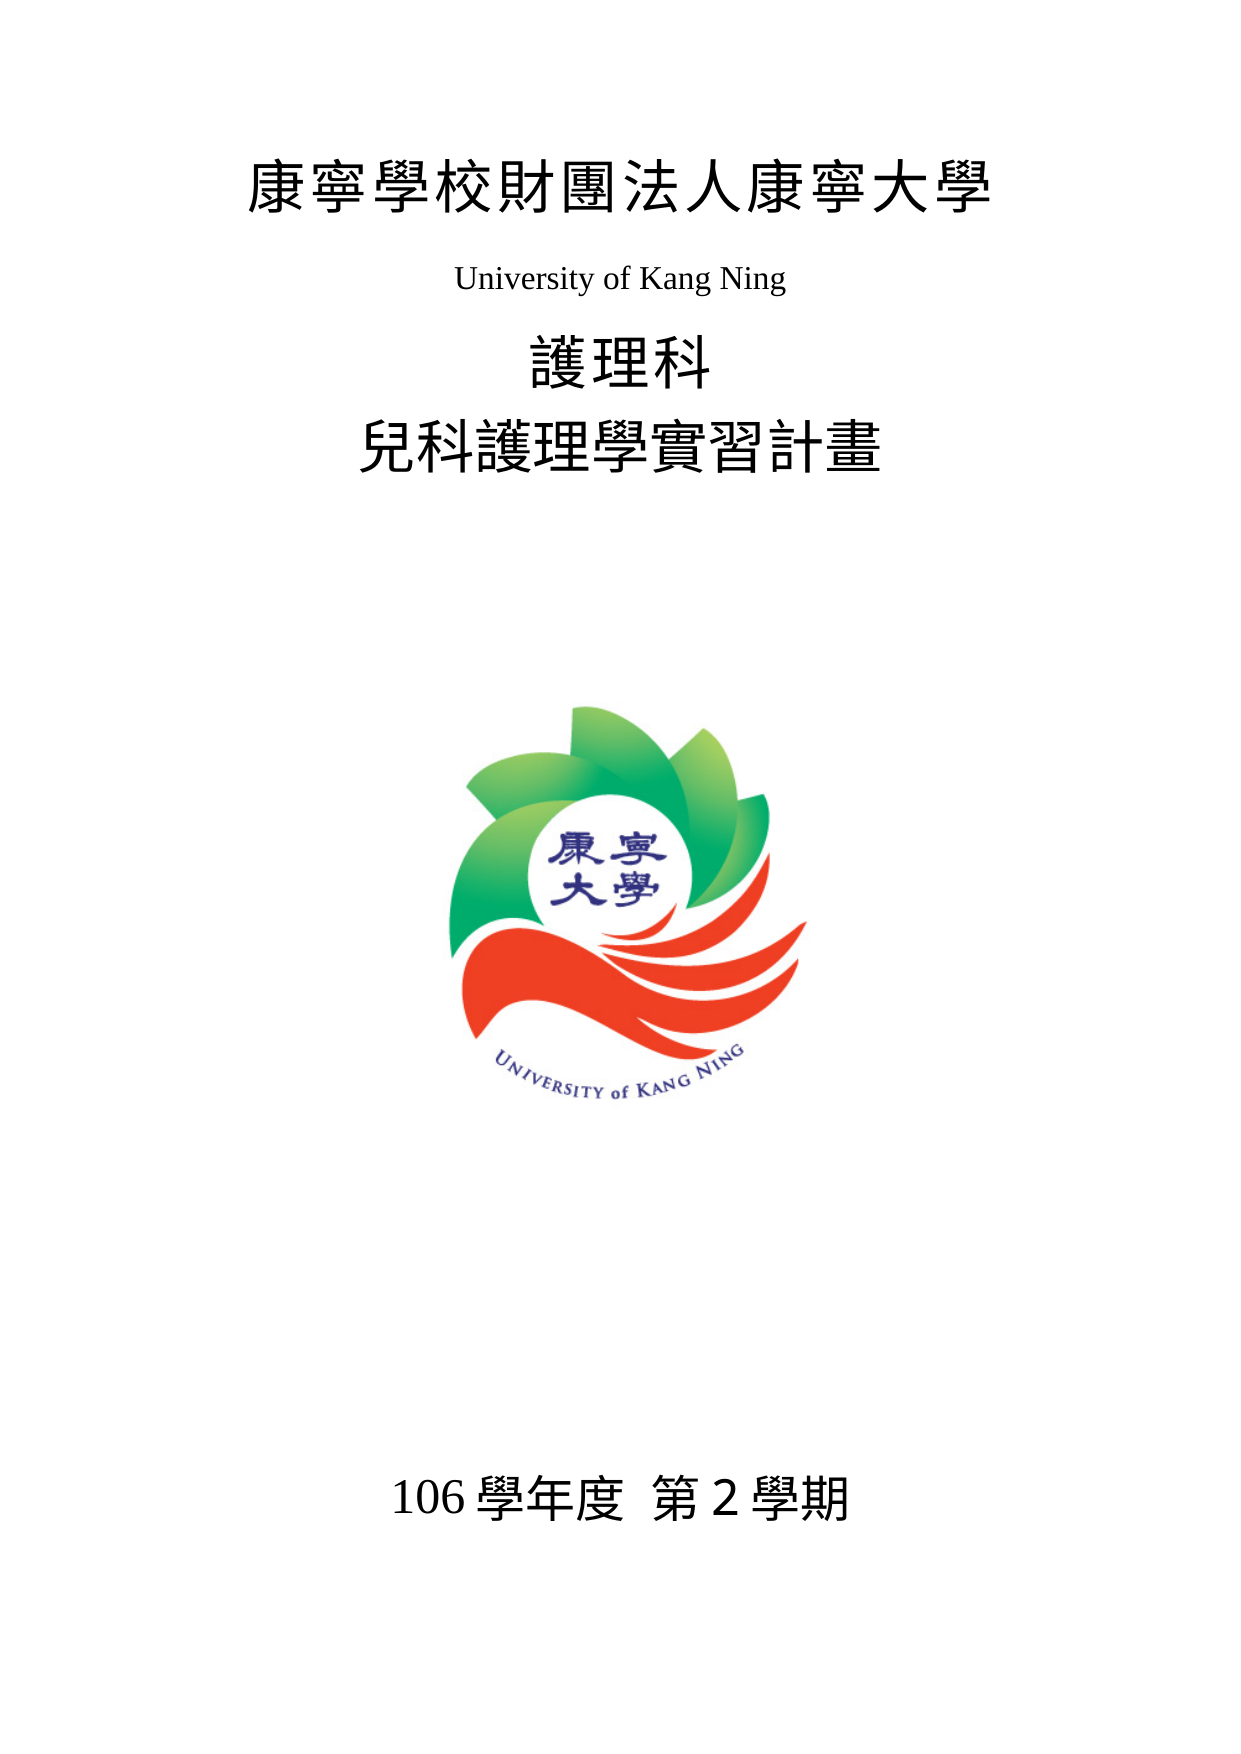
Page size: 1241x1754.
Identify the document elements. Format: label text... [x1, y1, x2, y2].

text 106學年度 第2學期 [118, 1423, 1122, 1548]
text University of Kang Ning [118, 236, 1122, 298]
text 康寧學校財團法人康寧大學 [118, 111, 1122, 236]
text 護理科 [118, 317, 1122, 401]
text 兒科護理學實習計畫 [118, 401, 1122, 486]
